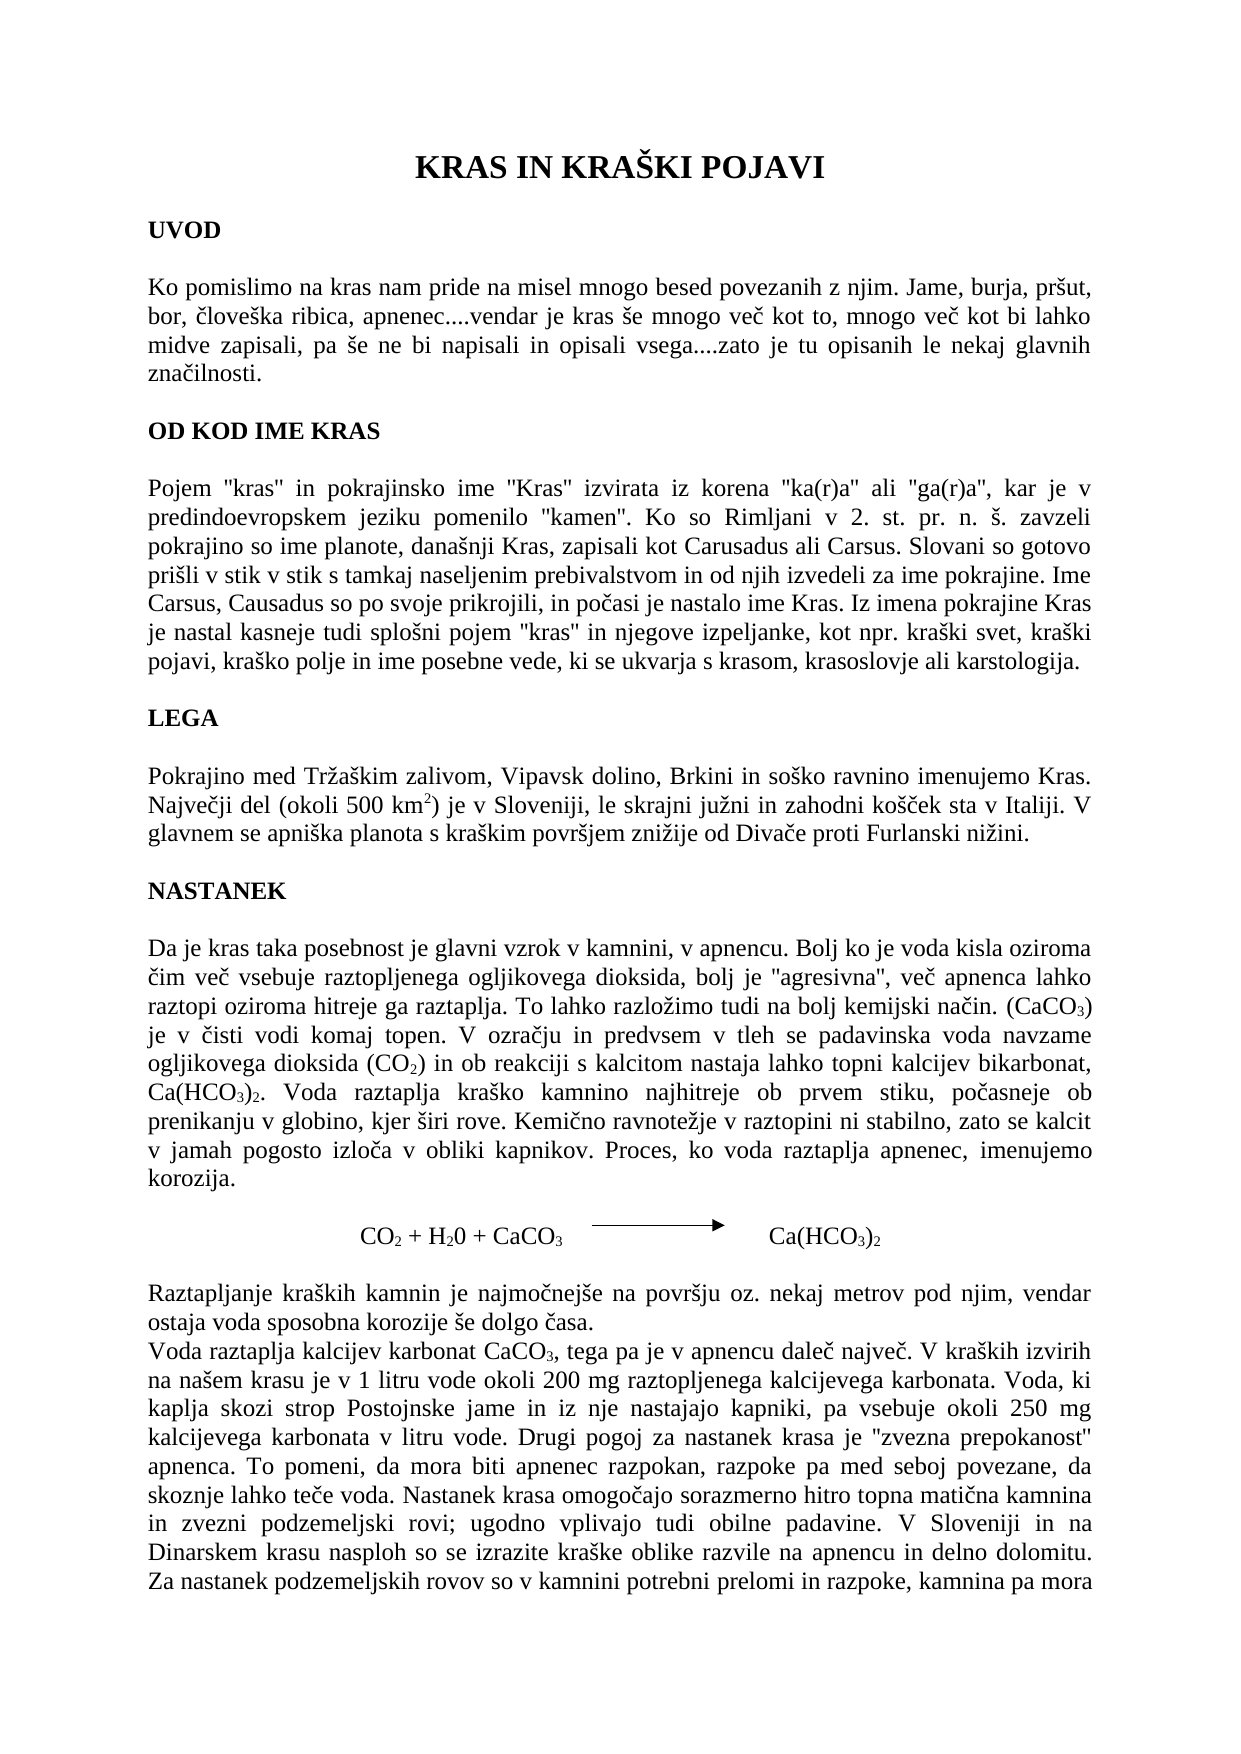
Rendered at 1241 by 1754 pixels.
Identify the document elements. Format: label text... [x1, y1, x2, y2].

text Uvod [148, 215, 1092, 243]
text Pojem ''kras'' in pokrajinsko ime ''Kras'' izvirata iz korena ''ka(r)a'' ali ''ga(r)a'', kar je v predindoevropskem jeziku pomenilo ''kamen''. Ko so Rimljani v 2. st. pr. n. š. zavzeli pokrajino so ime planote, današnji Kras, zapisali kot Carusadus ali Carsus. Slovani so gotovo prišli v stik v stik s tamkaj naseljenim prebivalstvom in od njih izvedeli za ime pokrajine. Ime Carsus, Causadus so po svoje prikrojili, in počasi je nastalo ime Kras. Iz imena pokrajine Kras je nastal kasneje tudi splošni pojem ''kras'' in njegove izpeljanke, kot npr. kraški svet, kraški pojavi, kraško polje in ime posebne vede, ki se ukvarja s krasom, krasoslovje ali karstologija. [148, 473, 1092, 675]
text Od kod ime kras [148, 416, 1092, 445]
text da je kras taka posebnost je glavni vzrok v kamnini, v apnencu. Bolj ko je voda kisla oziroma čim več vsebuje raztopljenega ogljikovega dioksida, bolj je ''agresivna'', več apnenca lahko raztopi oziroma hitreje ga raztaplja. To lahko razložimo tudi na bolj kemijski način. (CaCO3) je v čisti vodi komaj topen. V ozračju in predvsem v tleh se padavinska voda navzame ogljikovega dioksida (CO2) in ob reakciji s kalcitom nastaja lahko topni kalcijev bikarbonat, Ca(HCO3)2. Voda raztaplja kraško kamnino najhitreje ob prvem stiku, počasneje ob prenikanju v globino, kjer širi rove. Kemično ravnotežje v raztopini ni stabilno, zato se kalcit v jamah pogosto izloča v obliki kapnikov. Proces, ko voda raztaplja apnenec, imenujemo korozija. [148, 933, 1092, 1192]
text Co2 + h20 + caco3 ca(hco3)2 [148, 1221, 1092, 1250]
text Ko pomislimo na kras nam pride na misel mnogo besed povezanih z njim. Jame, burja, pršut, bor, človeška ribica, apnenec....vendar je kras še mnogo več kot to, mnogo več kot bi lahko midve zapisali, pa še ne bi napisali in opisali vsega....zato je tu opisanih le nekaj glavnih značilnosti. [148, 272, 1092, 387]
text Pokrajino med Tržaškim zalivom, Vipavsk dolino, Brkini in soško ravnino imenujemo Kras. Največji del (okoli 500 km2) je v Sloveniji, le skrajni južni in zahodni košček sta v Italiji. V glavnem se apniška planota s kraškim površjem znižije od Divače proti Furlanski nižini. [148, 761, 1092, 847]
text KRAS IN KRAŠKI POJAVI [148, 148, 1092, 186]
text voda raztaplja kalcijev karbonat caco3, tega pa je v apnencu daleč največ. V kraških izvirih na našem krasu je v 1 litru vode okoli 200 mg raztopljenega kalcijevega karbonata. Voda, ki kaplja skozi strop Postojnske jame in iz nje nastajajo kapniki, pa vsebuje okoli 250 mg kalcijevega karbonata v litru vode. Drugi pogoj za nastanek krasa je ''zvezna prepokanost'' apnenca. To pomeni, da mora biti apnenec razpokan, razpoke pa med seboj povezane, da skoznje lahko teče voda. Nastanek krasa omogočajo sorazmerno hitro topna matična kamnina in zvezni podzemeljski rovi; ugodno vplivajo tudi obilne padavine. V Sloveniji in na Dinarskem krasu nasploh so se izrazite kraške oblike razvile na apnencu in delno dolomitu. Za nastanek podzemeljskih rovov so v kamnini potrebni prelomi in razpoke, kamnina pa mora [148, 1336, 1092, 1595]
text Raztapljanje kraških kamnin je najmočnejše na površju oz. nekaj metrov pod njim, vendar ostaja voda sposobna korozije še dolgo časa. [148, 1278, 1092, 1336]
text nastanek [148, 876, 1092, 905]
text lega [148, 703, 1092, 732]
